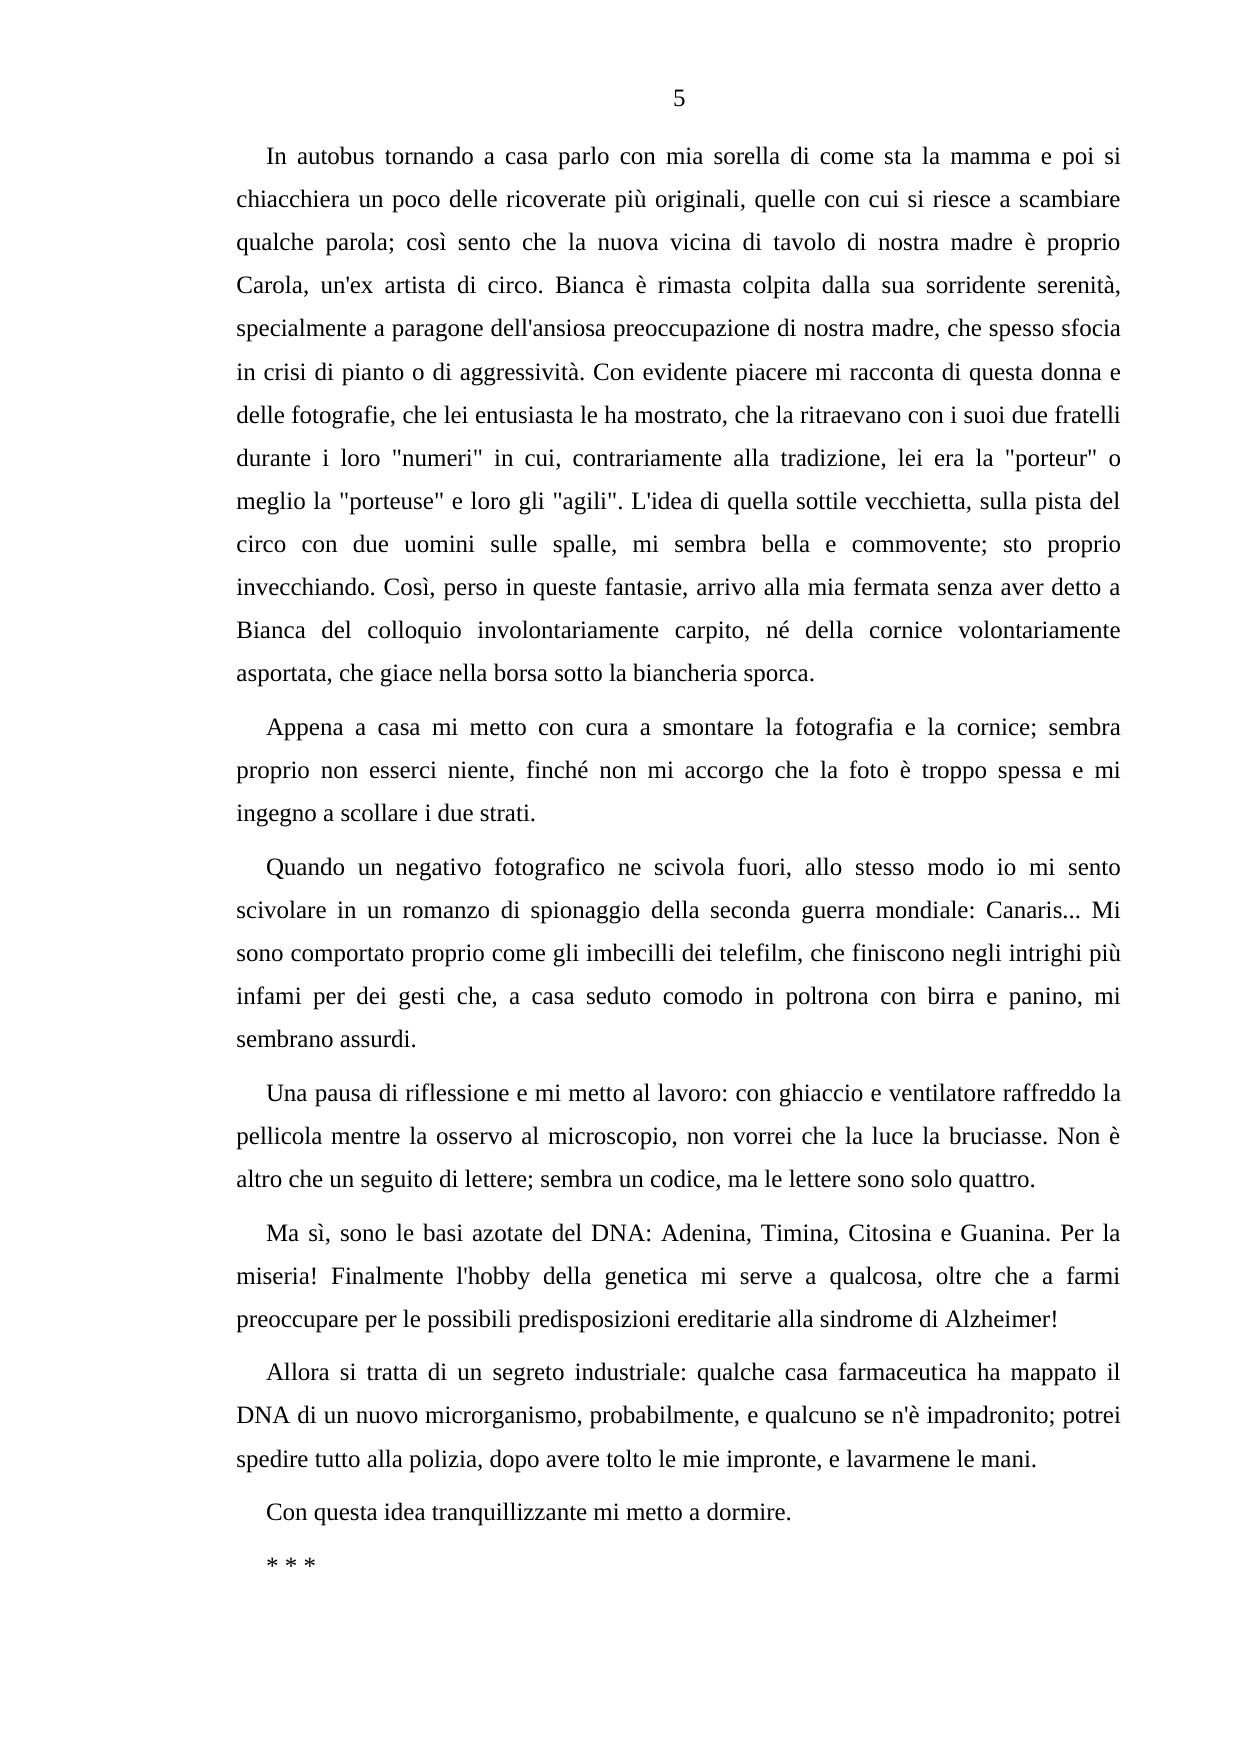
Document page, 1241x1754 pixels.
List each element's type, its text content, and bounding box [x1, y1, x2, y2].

text * * * [236, 1551, 1122, 1579]
text Quando un negativo fotografico ne scivola fuori, allo stesso modo io mi sento scivolare in un romanzo di spionaggio della seconda guerra mondiale: Canaris... Mi sono comportato proprio come gli imbecilli dei telefilm, che finiscono negli intrighi più infami per dei gesti che, a casa seduto comodo in poltrona con birra e panino, mi sembrano assurdi. [236, 852, 1122, 1053]
text Una pausa di riflessione e mi metto al lavoro: con ghiaccio e ventilatore raffreddo la pellicola mentre la osservo al microscopio, non vorrei che la luce la bruciasse. Non è altro che un seguito di lettere; sembra un codice, ma le lettere sono solo quattro. [236, 1078, 1122, 1193]
text Appena a casa mi metto con cura a smontare la fotografia e la cornice; sembra proprio non esserci niente, finché non mi accorgo che la foto è troppo spessa e mi ingegno a scollare i due strati. [236, 712, 1122, 827]
text In autobus tornando a casa parlo con mia sorella di come sta la mamma e poi si chiacchiera un poco delle ricoverate più originali, quelle con cui si riesce a scambiare qualche parola; così sento che la nuova vicina di tavolo di nostra madre è proprio Carola, un'ex artista di circo. Bianca è rimasta colpita dalla sua sorridente serenità, specialmente a paragone dell'ansiosa preoccupazione di nostra madre, che spesso sfocia in crisi di pianto o di aggressività. Con evidente piacere mi racconta di questa donna e delle fotografie, che lei entusiasta le ha mostrato, che la ritraevano con i suoi due fratelli durante i loro "numeri" in cui, contrariamente alla tradizione, lei era la "porteur" o meglio la "porteuse" e loro gli "agili". L'idea di quella sottile vecchietta, sulla pista del circo con due uomini sulle spalle, mi sembra bella e commovente; sto proprio invecchiando. Così, perso in queste fantasie, arrivo alla mia fermata senza aver detto a Bianca del colloquio involontariamente carpito, né della cornice volontariamente asportata, che giace nella borsa sotto la biancheria sporca. [236, 141, 1122, 687]
text Con questa idea tranquillizzante mi metto a dormire. [236, 1497, 1122, 1526]
text Allora si tratta di un segreto industriale: qualche casa farmaceutica ha mappato il DNA di un nuovo microrganismo, probabilmente, e qualcuno se n'è impadronito; potrei spedire tutto alla polizia, dopo avere tolto le mie impronte, e lavarmene le mani. [236, 1357, 1122, 1472]
text Ma sì, sono le basi azotate del DNA: Adenina, Timina, Citosina e Guanina. Per la miseria! Finalmente l'hobby della genetica mi serve a qualcosa, oltre che a farmi preoccupare per le possibili predisposizioni ereditarie alla sindrome di Alzheimer! [236, 1218, 1122, 1333]
